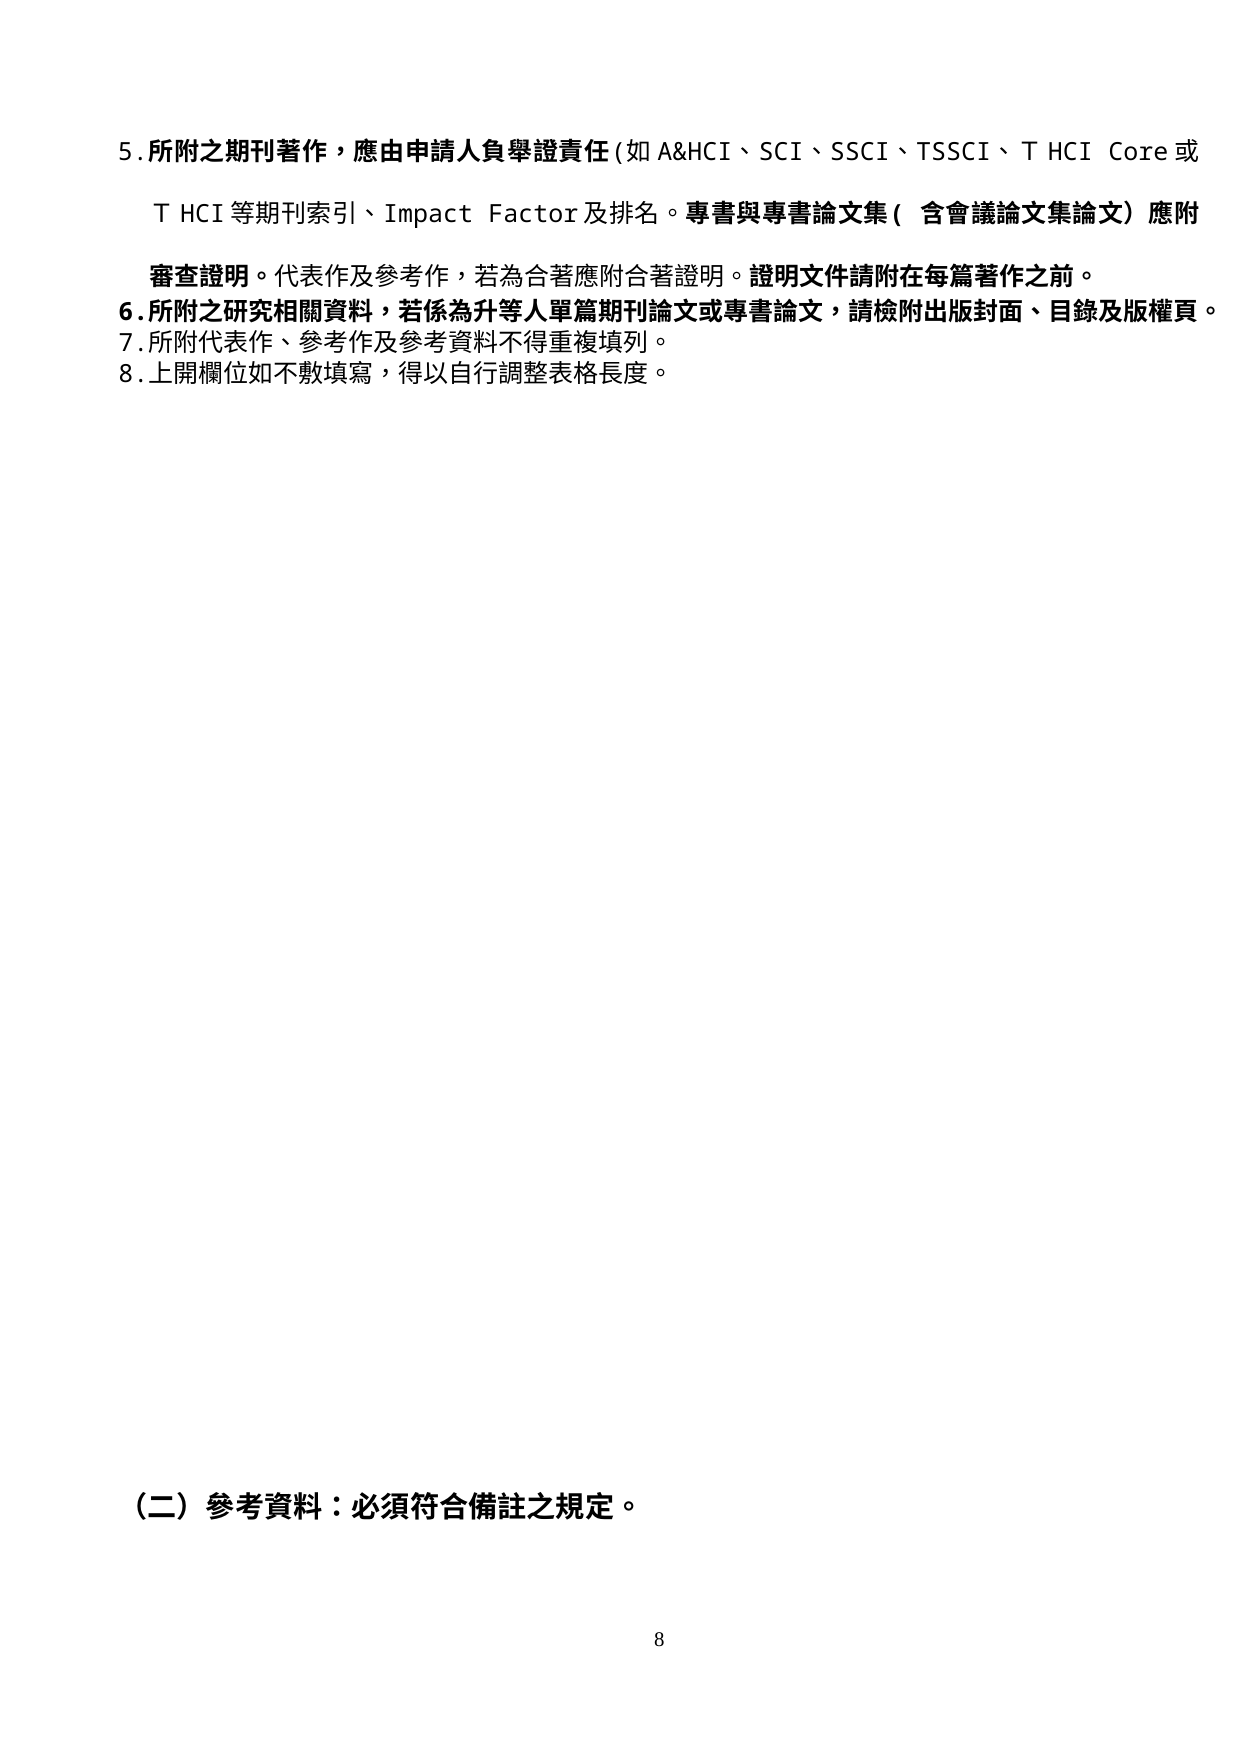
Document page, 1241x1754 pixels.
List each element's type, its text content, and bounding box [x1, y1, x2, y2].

text 7.所附代表作、參考作及參考資料不得重複填列。 [118, 326, 1200, 358]
text （二）參考資料：必須符合備註之規定。 [118, 1483, 1200, 1526]
text 6.所附之研究相關資料，若係為升等人單篇期刊論文或專書論文，請檢附出版封面、目錄及版權頁。 [118, 295, 1200, 326]
text 8.上開欄位如不敷填寫，得以自行調整表格長度。 [118, 358, 1200, 389]
text 5.所附之期刊著作，應由申請人負舉證責任(如A&HCI、SCI、SSCI、TSSCI、ＴHCI Core或ＴHCI等期刊索引、Impact Factor及排名。專書與專書論文集( 含會議論文集論文）應附審查證明。代表作及參考作，若為合著應附合著證明。證明文件請附在每篇著作之前。 [118, 108, 1200, 295]
